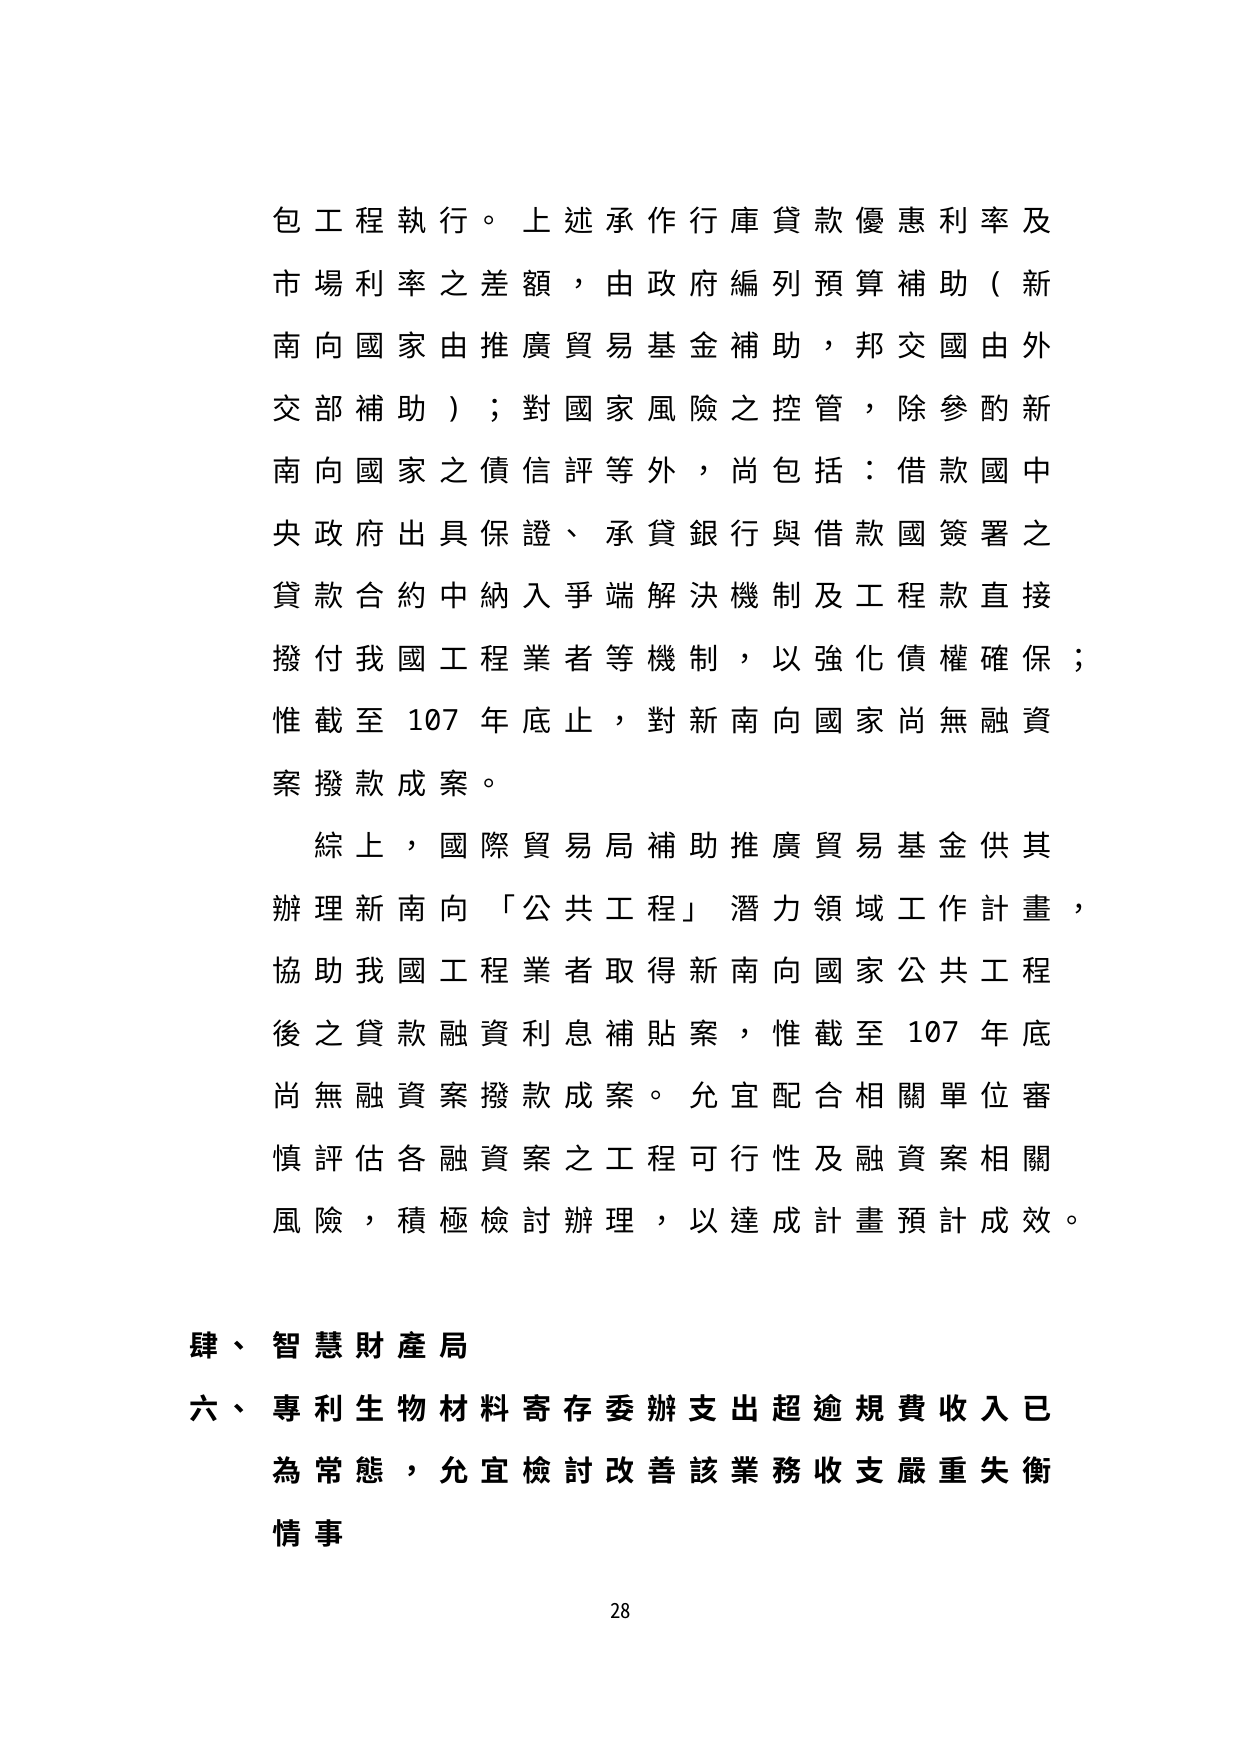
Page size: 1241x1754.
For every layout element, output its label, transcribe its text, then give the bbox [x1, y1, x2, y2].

text 綜上，國際貿易局補助推廣貿易基金供其辦理新南向「公共工程」潛力領域工作計畫，協助我國工程業者取得新南向國家公共工程後之貸款融資利息補貼案，惟截至107年底尚無融資案撥款成案。允宜配合相關單位審慎評估各融資案之工程可行性及融資案相關風險，積極檢討辦理，以達成計畫預計成效。 [242, 802, 1058, 1240]
text 國際貿易局補助推廣貿易基金執行部分，係本項計畫獲取海外標案之工程業者融資案利息補貼。依該局資料，初期將協調有承作經驗之國(公)營行庫提供貸款服務，並以優惠利率提供工程貸款，並指定我國業者承包工程執行。上述承作行庫貸款優惠利率及市場利率之差額，由政府編列預算補助(新南向國家由推廣貿易基金補助，邦交國由外交部補助)；對國家風險之控管，除參酌新南向國家之債信評等外，尚包括：借款國中央政府出具保證、承貸銀行與借款國簽署之貸款合約中納入爭端解決機制及工程款直接撥付我國工程業者等機制，以強化債權確保；惟截至107年底止，對新南向國家尚無融資案撥款成案。 [242, 177, 1058, 802]
text 六、專利生物材料寄存委辦支出超逾規費收入已為常態，允宜檢討改善該業務收支嚴重失衡情事 [183, 1365, 1058, 1552]
text 肆、智慧財產局 [183, 1302, 1058, 1365]
